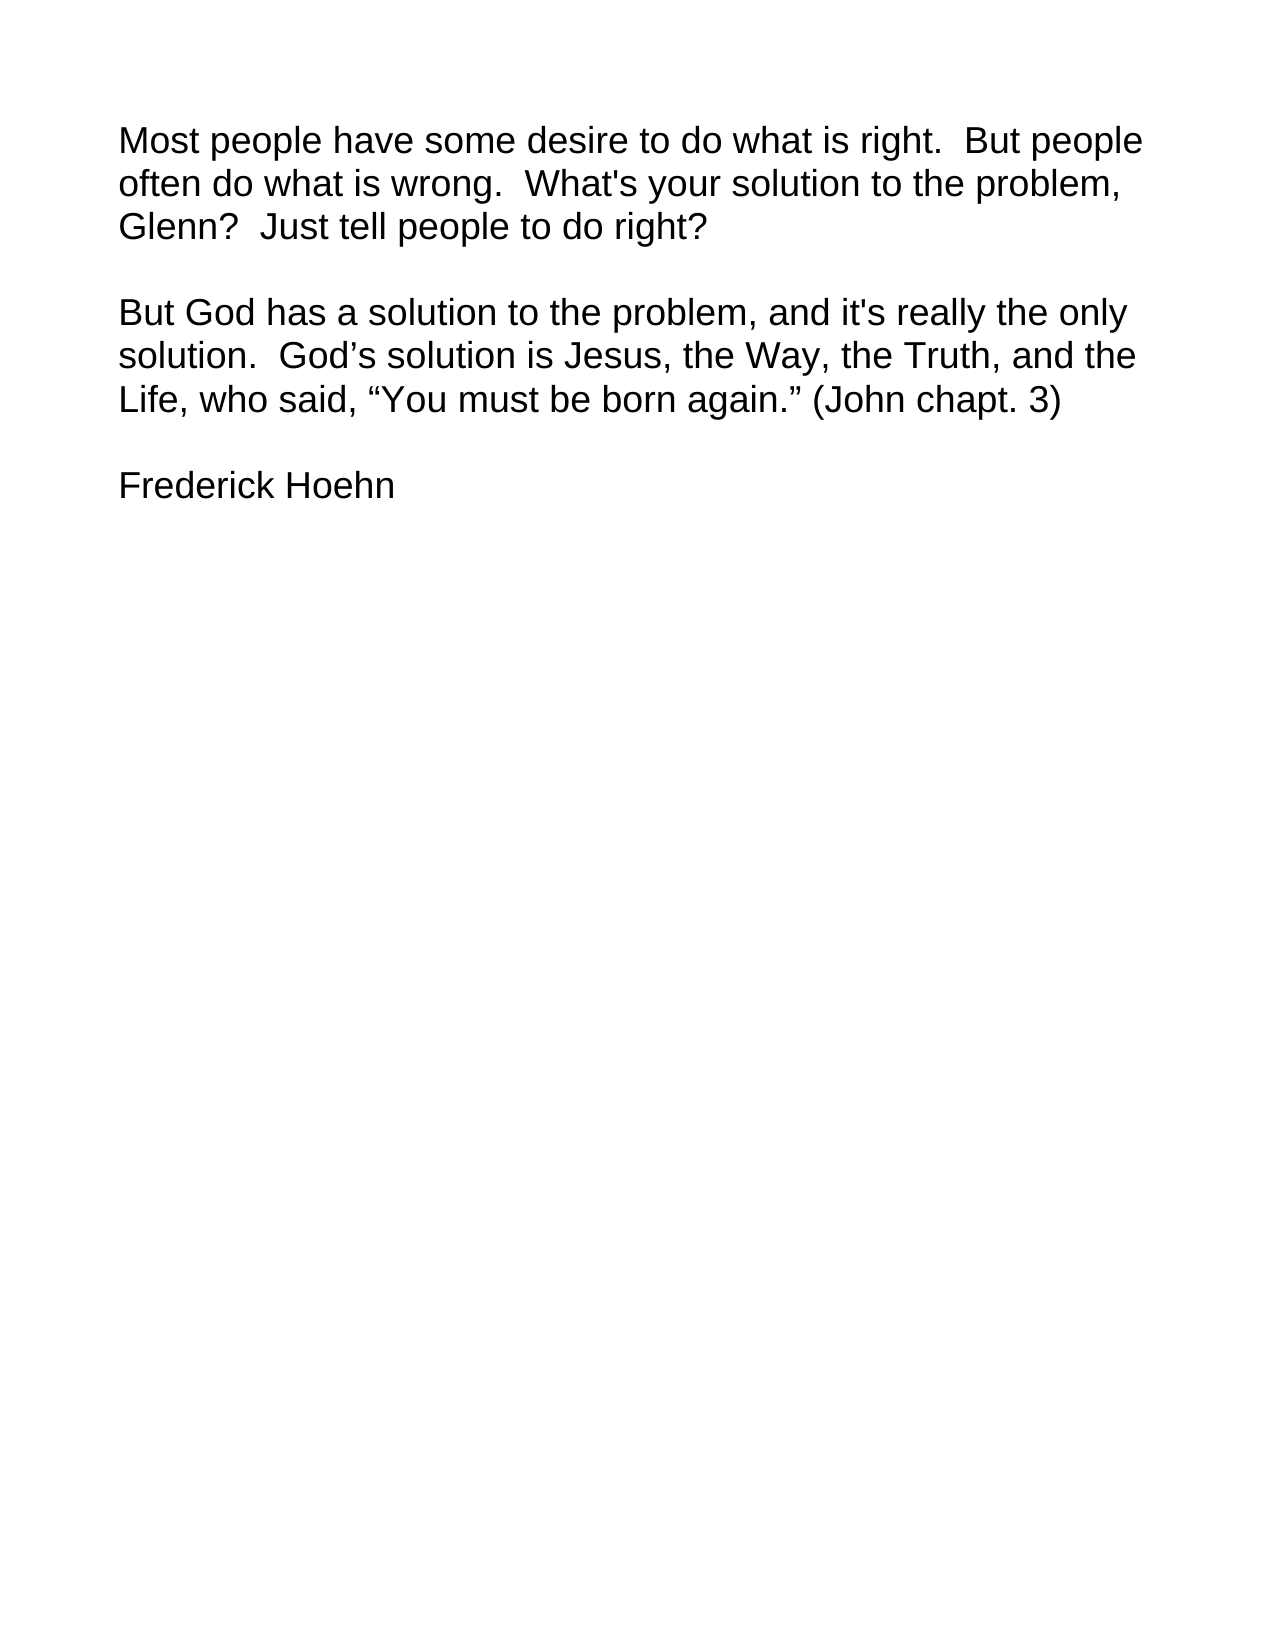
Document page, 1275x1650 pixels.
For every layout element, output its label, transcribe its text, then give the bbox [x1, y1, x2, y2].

text Frederick Hoehn [118, 463, 1157, 506]
text But God has a solution to the problem, and it's really the only solution. God’s solution is Jesus, the Way, the Truth, and the Life, who said, “You must be born again.” (John chapt. 3) [118, 291, 1157, 420]
text Most people have some desire to do what is right. But people often do what is wrong. What's your solution to the problem, Glenn? Just tell people to do right? [118, 118, 1157, 247]
